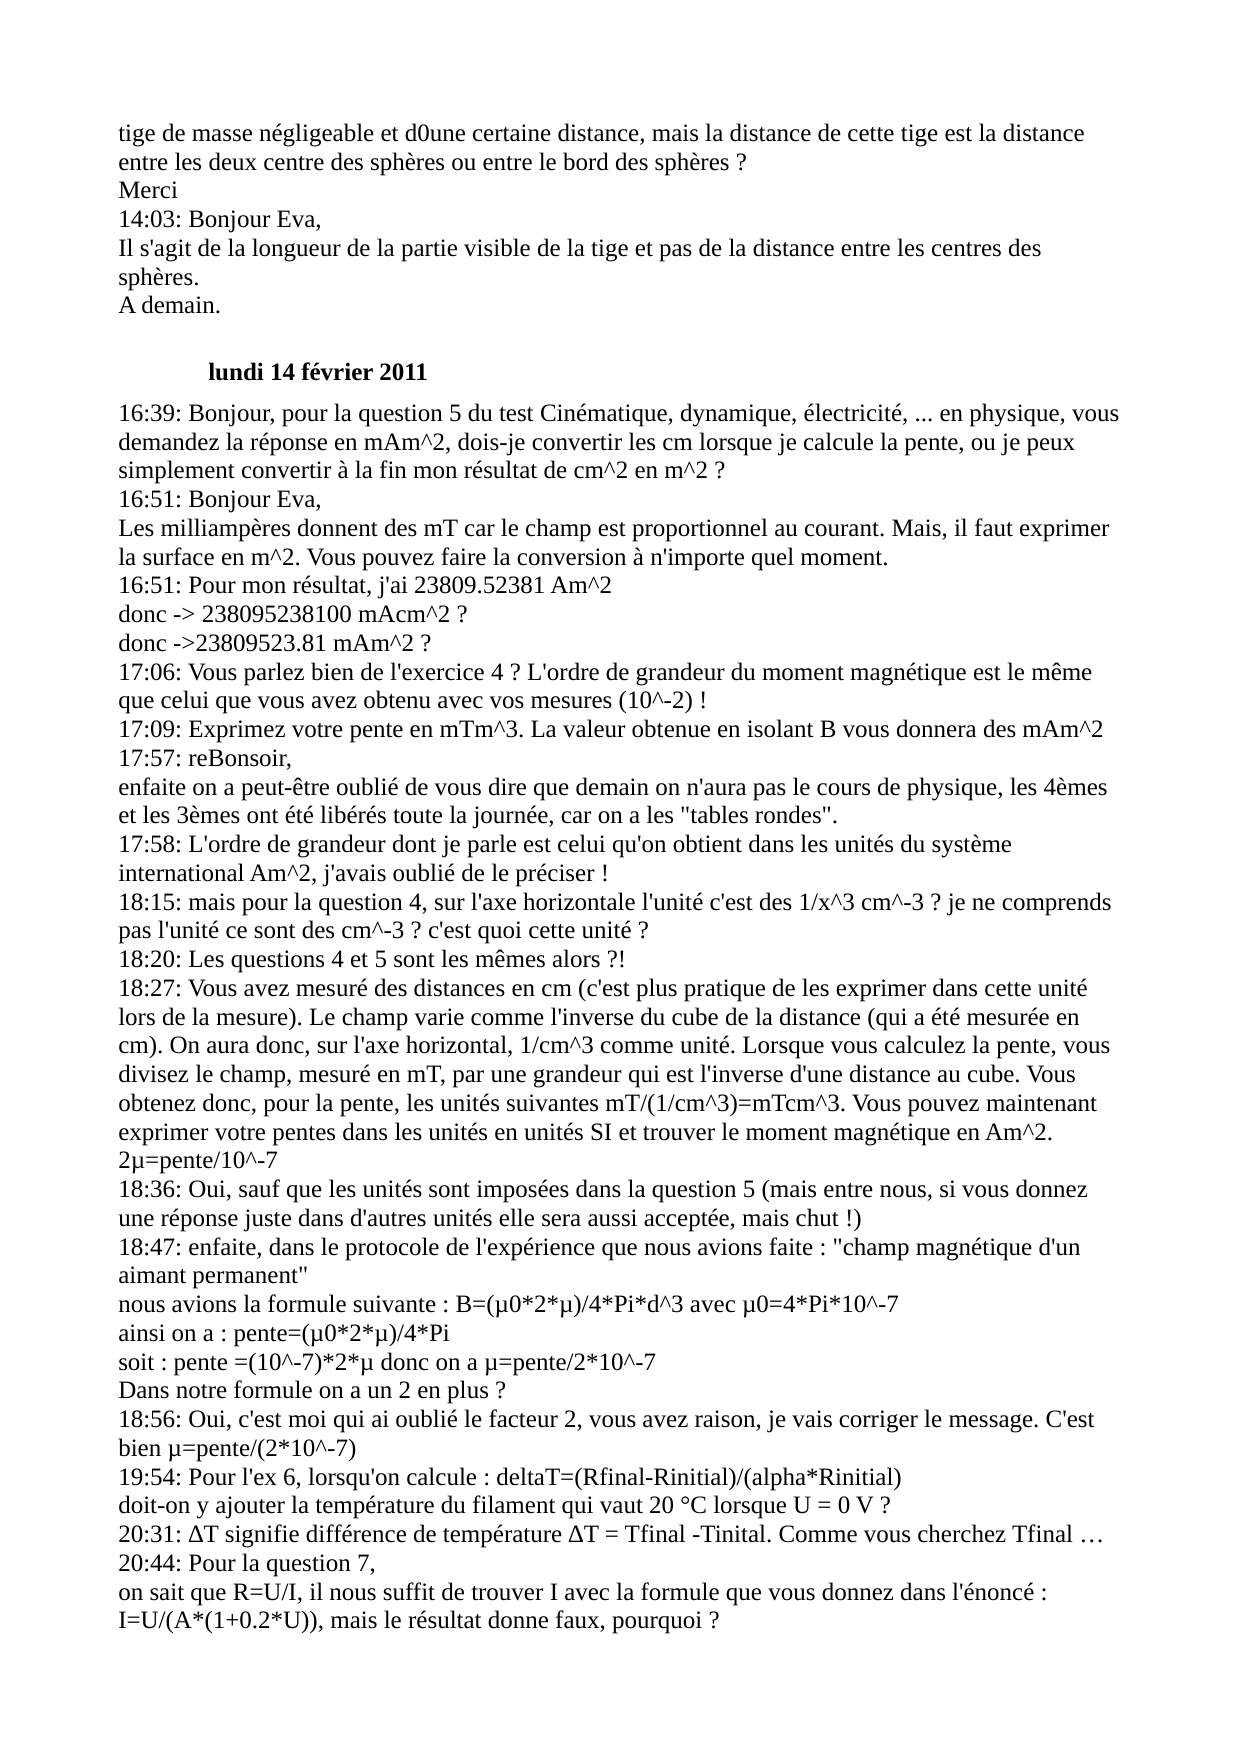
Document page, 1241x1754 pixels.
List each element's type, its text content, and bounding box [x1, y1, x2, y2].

text 18:47: enfaite, dans le protocole de l'expérience que nous avions faite : "champ magnétique d'un aimant permanent" nous avions la formule suivante : B=(µ0*2*µ)/4*Pi*d^3 avec µ0=4*Pi*10^-7 ainsi on a : pente=(µ0*2*µ)/4*Pi soit : pente =(10^-7)*2*µ donc on a µ=pente/2*10^-7 Dans notre formule on a un 2 en plus ? [118, 1232, 1122, 1404]
text 17:57: reBonsoir, enfaite on a peut-être oublié de vous dire que demain on n'aura pas le cours de physique, les 4èmes et les 3èmes ont été libérés toute la journée, car on a les "tables rondes". [118, 743, 1122, 829]
text 18:15: mais pour la question 4, sur l'axe horizontale l'unité c'est des 1/x^3 cm^-3 ? je ne comprends pas l'unité ce sont des cm^-3 ? c'est quoi cette unité ? [118, 887, 1122, 944]
text 18:27: Vous avez mesuré des distances en cm (c'est plus pratique de les exprimer dans cette unité lors de la mesure). Le champ varie comme l'inverse du cube de la distance (qui a été mesurée en cm). On aura donc, sur l'axe horizontal, 1/cm^3 comme unité. Lorsque vous calculez la pente, vous divisez le champ, mesuré en mT, par une grandeur qui est l'inverse d'une distance au cube. Vous obtenez donc, pour la pente, les unités suivantes mT/(1/cm^3)=mTcm^3. Vous pouvez maintenant exprimer votre pentes dans les unités en unités SI et trouver le moment magnétique en Am^2. 2µ=pente/10^-7 [118, 973, 1122, 1174]
text 14:03: Bonjour Eva, Il s'agit de la longueur de la partie visible de la tige et pas de la distance entre les centres des sphères. A demain. [118, 204, 1122, 319]
text 17:09: Exprimez votre pente en mTm^3. La valeur obtenue en isolant B vous donnera des mAm^2 [118, 714, 1122, 743]
text 16:51: Bonjour Eva, Les milliampères donnent des mT car le champ est proportionnel au courant. Mais, il faut exprimer la surface en m^2. Vous pouvez faire la conversion à n'importe quel moment. [118, 484, 1122, 571]
text 19:54: Pour l'ex 6, lorsqu'on calcule : deltaT=(Rfinal-Rinitial)/(alpha*Rinitial) doit-on y ajouter la température du filament qui vaut 20 °C lorsque U = 0 V ? [118, 1462, 1122, 1519]
text 18:20: Les questions 4 et 5 sont les mêmes alors ?! [118, 944, 1122, 973]
text tige de masse négligeable et d0une certaine distance, mais la distance de cette tige est la distance entre les deux centre des sphères ou entre le bord des sphères ? Merci [118, 118, 1122, 204]
text 20:44: Pour la question 7, on sait que R=U/I, il nous suffit de trouver I avec la formule que vous donnez dans l'énoncé : I=U/(A*(1+0.2*U)), mais le résultat donne faux, pourquoi ? [118, 1548, 1122, 1634]
text 17:58: L'ordre de grandeur dont je parle est celui qu'on obtient dans les unités du système international Am^2, j'avais oublié de le préciser ! [118, 829, 1122, 887]
text 20:31: ∆T signifie différence de température ∆T = Tfinal -Tinital. Comme vous cherchez Tfinal … [118, 1519, 1122, 1548]
text 17:06: Vous parlez bien de l'exercice 4 ? L'ordre de grandeur du moment magnétique est le même que celui que vous avez obtenu avec vos mesures (10^-2) ! [118, 657, 1122, 714]
text 16:51: Pour mon résultat, j'ai 23809.52381 Am^2 donc -> 238095238100 mAcm^2 ? donc ->23809523.81 mAm^2 ? [118, 571, 1122, 657]
subtitle lundi 14 février 2011 [118, 357, 1122, 386]
text 16:39: Bonjour, pour la question 5 du test Cinématique, dynamique, électricité, ... en physique, vous demandez la réponse en mAm^2, dois-je convertir les cm lorsque je calcule la pente, ou je peux simplement convertir à la fin mon résultat de cm^2 en m^2 ? [118, 398, 1122, 484]
text 18:36: Oui, sauf que les unités sont imposées dans la question 5 (mais entre nous, si vous donnez une réponse juste dans d'autres unités elle sera aussi acceptée, mais chut !) [118, 1174, 1122, 1232]
text 18:56: Oui, c'est moi qui ai oublié le facteur 2, vous avez raison, je vais corriger le message. C'est bien µ=pente/(2*10^-7) [118, 1404, 1122, 1462]
